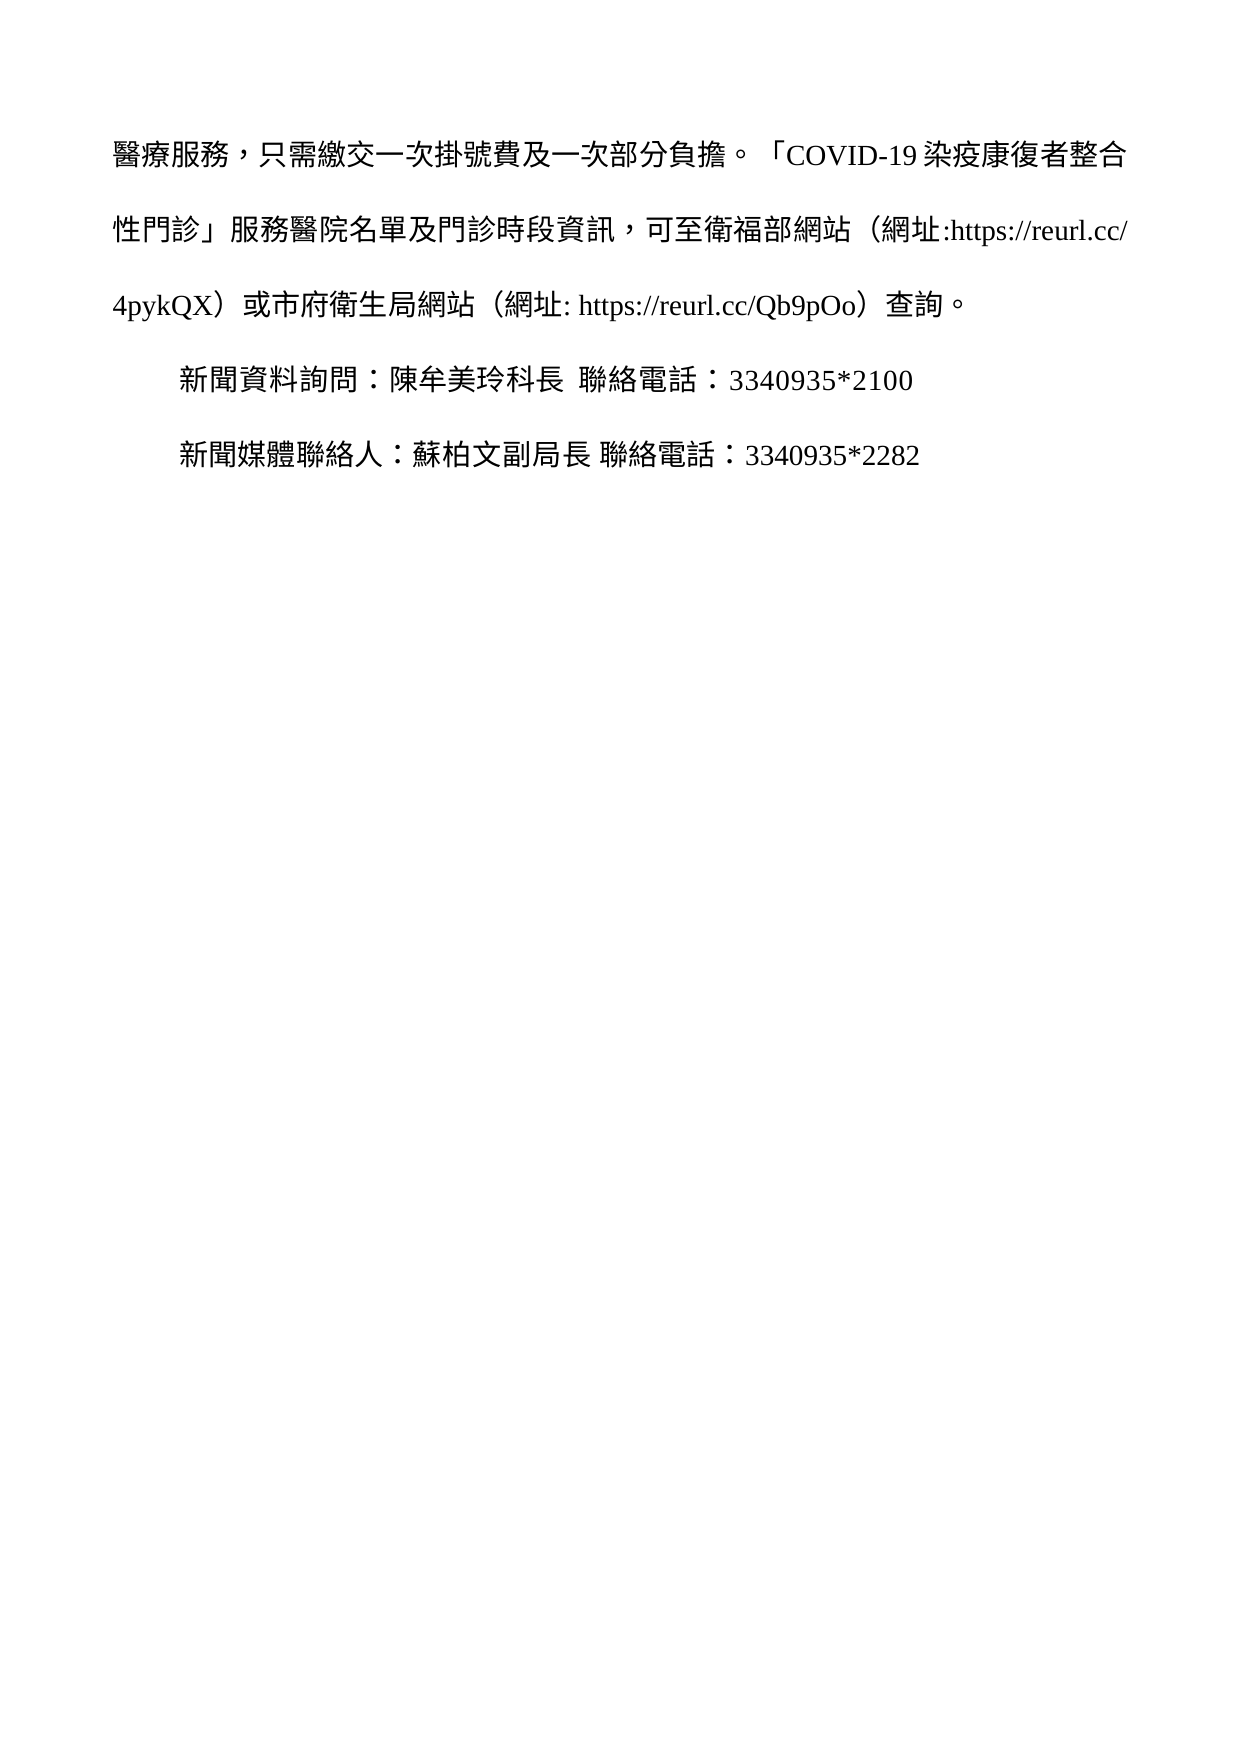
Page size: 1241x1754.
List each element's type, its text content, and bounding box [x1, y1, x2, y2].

text 新聞資料詢問：陳牟美玲科長 聯絡電話：3340935*2100 [112, 341, 1128, 416]
text 新聞媒體聯絡人：蘇柏文副局長 聯絡電話：3340935*2282 [112, 416, 1128, 491]
text 醫療服務，只需繳交一次掛號費及一次部分負擔。「COVID-19染疫康復者整合性門診」服務醫院名單及門診時段資訊，可至衛福部網站（網址:https://reurl.cc/4pykQX）或市府衛生局網站（網址: https://reurl.cc/Qb9pOo）查詢。 [112, 116, 1128, 341]
